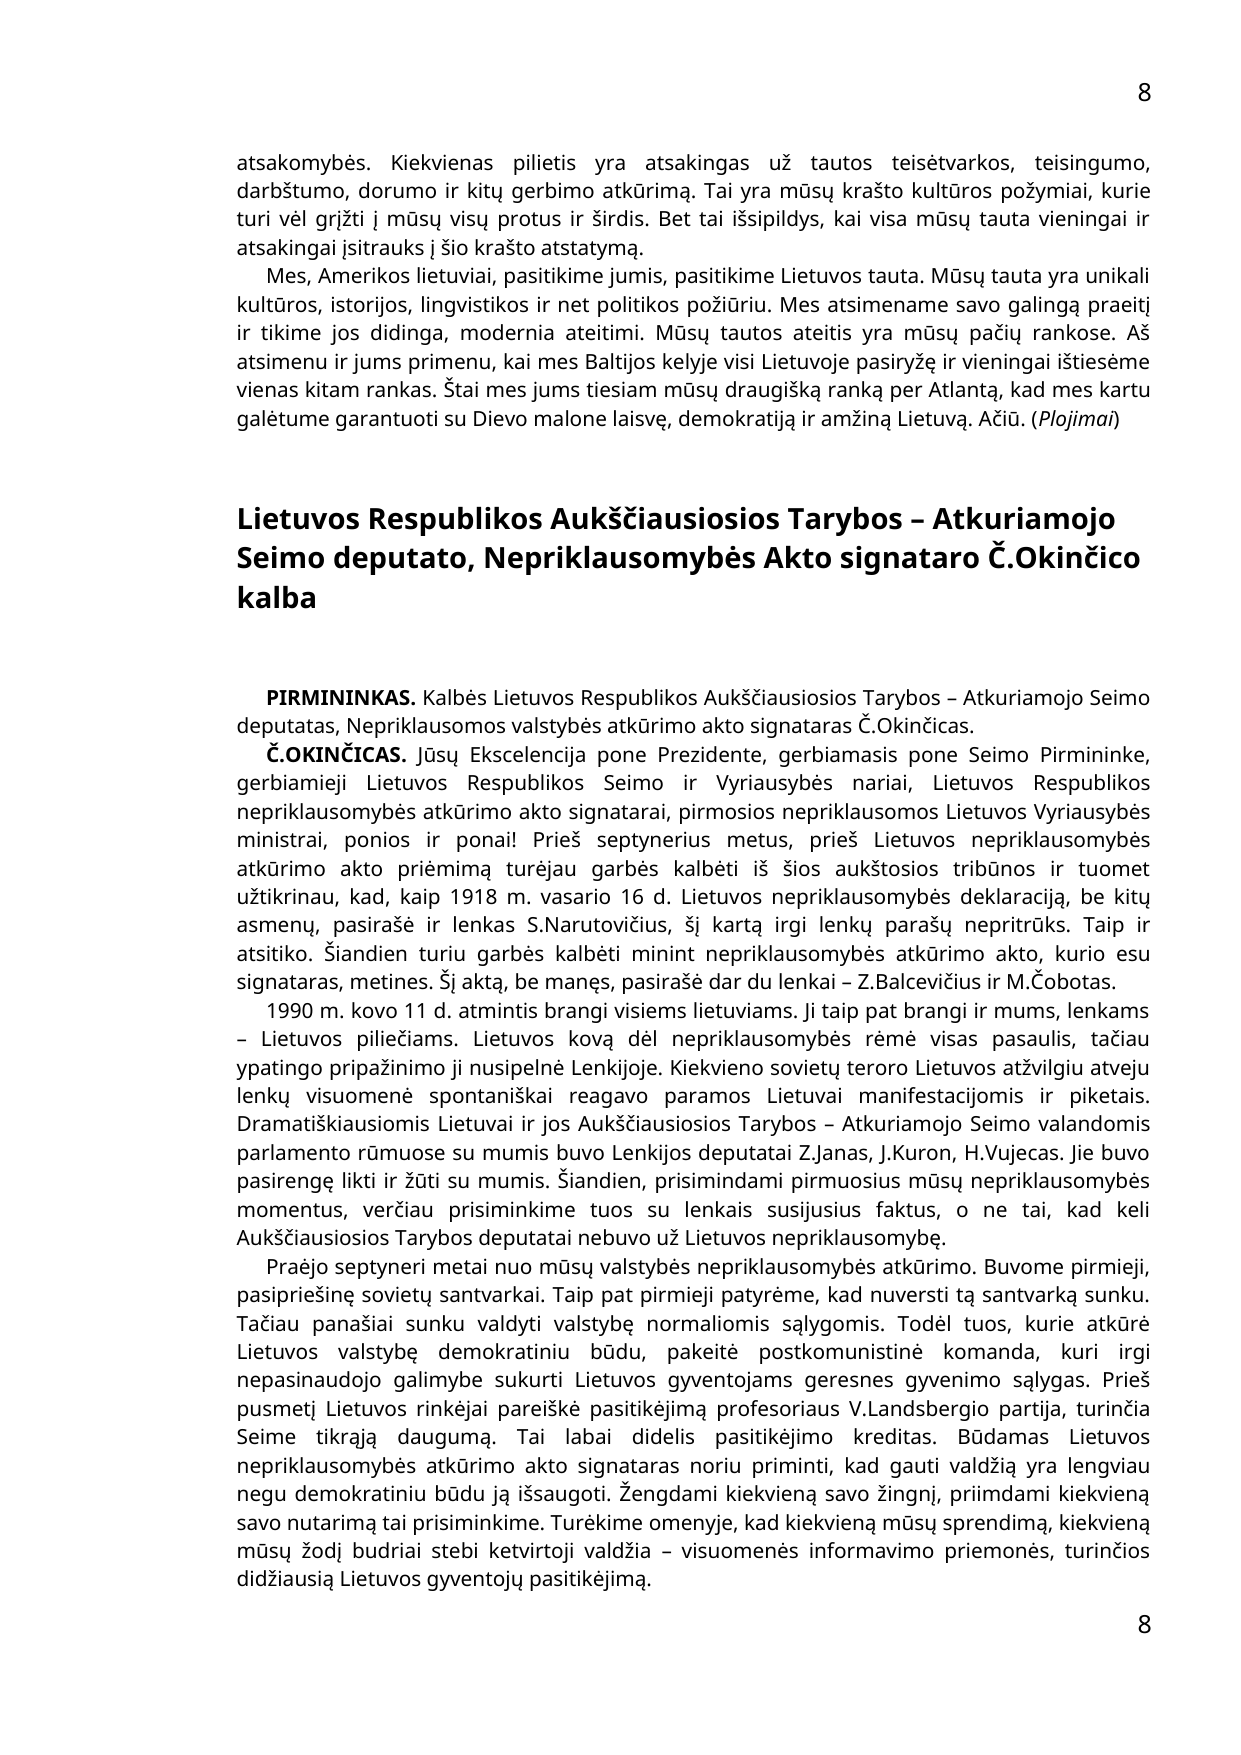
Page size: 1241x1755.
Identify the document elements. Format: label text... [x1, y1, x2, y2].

text Lietuvos Respublikos Aukščiausiosios Tarybos – Atkuriamojo Seimo deputato, Nepriklausomybės Akto signataro Č.Okinčico kalba [236, 498, 1152, 617]
text Č.OKINČICAS. Jūsų Ekscelencija pone Prezidente, gerbiamasis pone Seimo Pirmininke, gerbiamieji Lietuvos Respublikos Seimo ir Vyriausybės nariai, Lietuvos Respublikos nepriklausomybės atkūrimo akto signatarai, pirmosios nepriklausomos Lietuvos Vyriausybės ministrai, ponios ir ponai! Prieš septynerius metus, prieš Lietuvos nepriklausomybės atkūrimo akto priėmimą turėjau garbės kalbėti iš šios aukštosios tribūnos ir tuomet užtikrinau, kad, kaip 1918 m. vasario 16 d. Lietuvos nepriklausomybės deklaraciją, be kitų asmenų, pasirašė ir lenkas S.Narutovičius, šį kartą irgi lenkų parašų nepritrūks. Taip ir atsitiko. Šiandien turiu garbės kalbėti minint nepriklausomybės atkūrimo akto, kurio esu signataras, metines. Šį aktą, be manęs, pasirašė dar du lenkai – Z.Balcevičius ir M.Čobotas. [236, 740, 1152, 996]
text Praėjo septyneri metai nuo mūsų valstybės nepriklausomybės atkūrimo. Buvome pirmieji, pasipriešinę sovietų santvarkai. Taip pat pirmieji patyrėme, kad nuversti tą santvarką sunku. Tačiau panašiai sunku valdyti valstybę normaliomis sąlygomis. Todėl tuos, kurie atkūrė Lietuvos valstybę demokratiniu būdu, pakeitė postkomunistinė komanda, kuri irgi nepasinaudojo galimybe sukurti Lietuvos gyventojams geresnes gyvenimo sąlygas. Prieš pusmetį Lietuvos rinkėjai pareiškė pasitikėjimą profesoriaus V.Landsbergio partija, turinčia Seime tikrąją daugumą. Tai labai didelis pasitikėjimo kreditas. Būdamas Lietuvos nepriklausomybės atkūrimo akto signataras noriu priminti, kad gauti valdžią yra lengviau negu demokratiniu būdu ją išsaugoti. Žengdami kiekvieną savo žingnį, priimdami kiekvieną savo nutarimą tai prisiminkime. Turėkime omenyje, kad kiekvieną mūsų sprendimą, kiekvieną mūsų žodį budriai stebi ketvirtoji valdžia – visuomenės informavimo priemonės, turinčios didžiausią Lietuvos gyventojų pasitikėjimą. [236, 1252, 1152, 1593]
text Mes, Amerikos lietuviai, pasitikime jumis, pasitikime Lietuvos tauta. Mūsų tauta yra unikali kultūros, istorijos, lingvistikos ir net politikos požiūriu. Mes atsimename savo galingą praeitį ir tikime jos didinga, modernia ateitimi. Mūsų tautos ateitis yra mūsų pačių rankose. Aš atsimenu ir jums primenu, kai mes Baltijos kelyje visi Lietuvoje pasiryžę ir vieningai ištiesėme vienas kitam rankas. Štai mes jums tiesiam mūsų draugišką ranką per Atlantą, kad mes kartu galėtume garantuoti su Dievo malone laisvę, demokratiją ir amžiną Lietuvą. Ačiū. (Plojimai) [236, 261, 1152, 432]
text atsakomybės. Kiekvienas pilietis yra atsakingas už tautos teisėtvarkos, teisingumo, darbštumo, dorumo ir kitų gerbimo atkūrimą. Tai yra mūsų krašto kultūros požymiai, kurie turi vėl grįžti į mūsų visų protus ir širdis. Bet tai išsipildys, kai visa mūsų tauta vieningai ir atsakingai įsitrauks į šio krašto atstatymą. [236, 148, 1152, 261]
text PIRMININKAS. Kalbės Lietuvos Respublikos Aukščiausiosios Tarybos – Atkuriamojo Seimo deputatas, Nepriklausomos valstybės atkūrimo akto signataras Č.Okinčicas. [236, 683, 1152, 740]
text 1990 m. kovo 11 d. atmintis brangi visiems lietuviams. Ji taip pat brangi ir mums, lenkams – Lietuvos piliečiams. Lietuvos kovą dėl nepriklausomybės rėmė visas pasaulis, tačiau ypatingo pripažinimo ji nusipelnė Lenkijoje. Kiekvieno sovietų teroro Lietuvos atžvilgiu atveju lenkų visuomenė spontaniškai reagavo paramos Lietuvai manifestacijomis ir piketais. Dramatiškiausiomis Lietuvai ir jos Aukščiausiosios Tarybos – Atkuriamojo Seimo valandomis parlamento rūmuose su mumis buvo Lenkijos deputatai Z.Janas, J.Kuron, H.Vujecas. Jie buvo pasirengę likti ir žūti su mumis. Šiandien, prisimindami pirmuosius mūsų nepriklausomybės momentus, verčiau prisiminkime tuos su lenkais susijusius faktus, o ne tai, kad keli Aukščiausiosios Tarybos deputatai nebuvo už Lietuvos nepriklausomybę. [236, 996, 1152, 1252]
